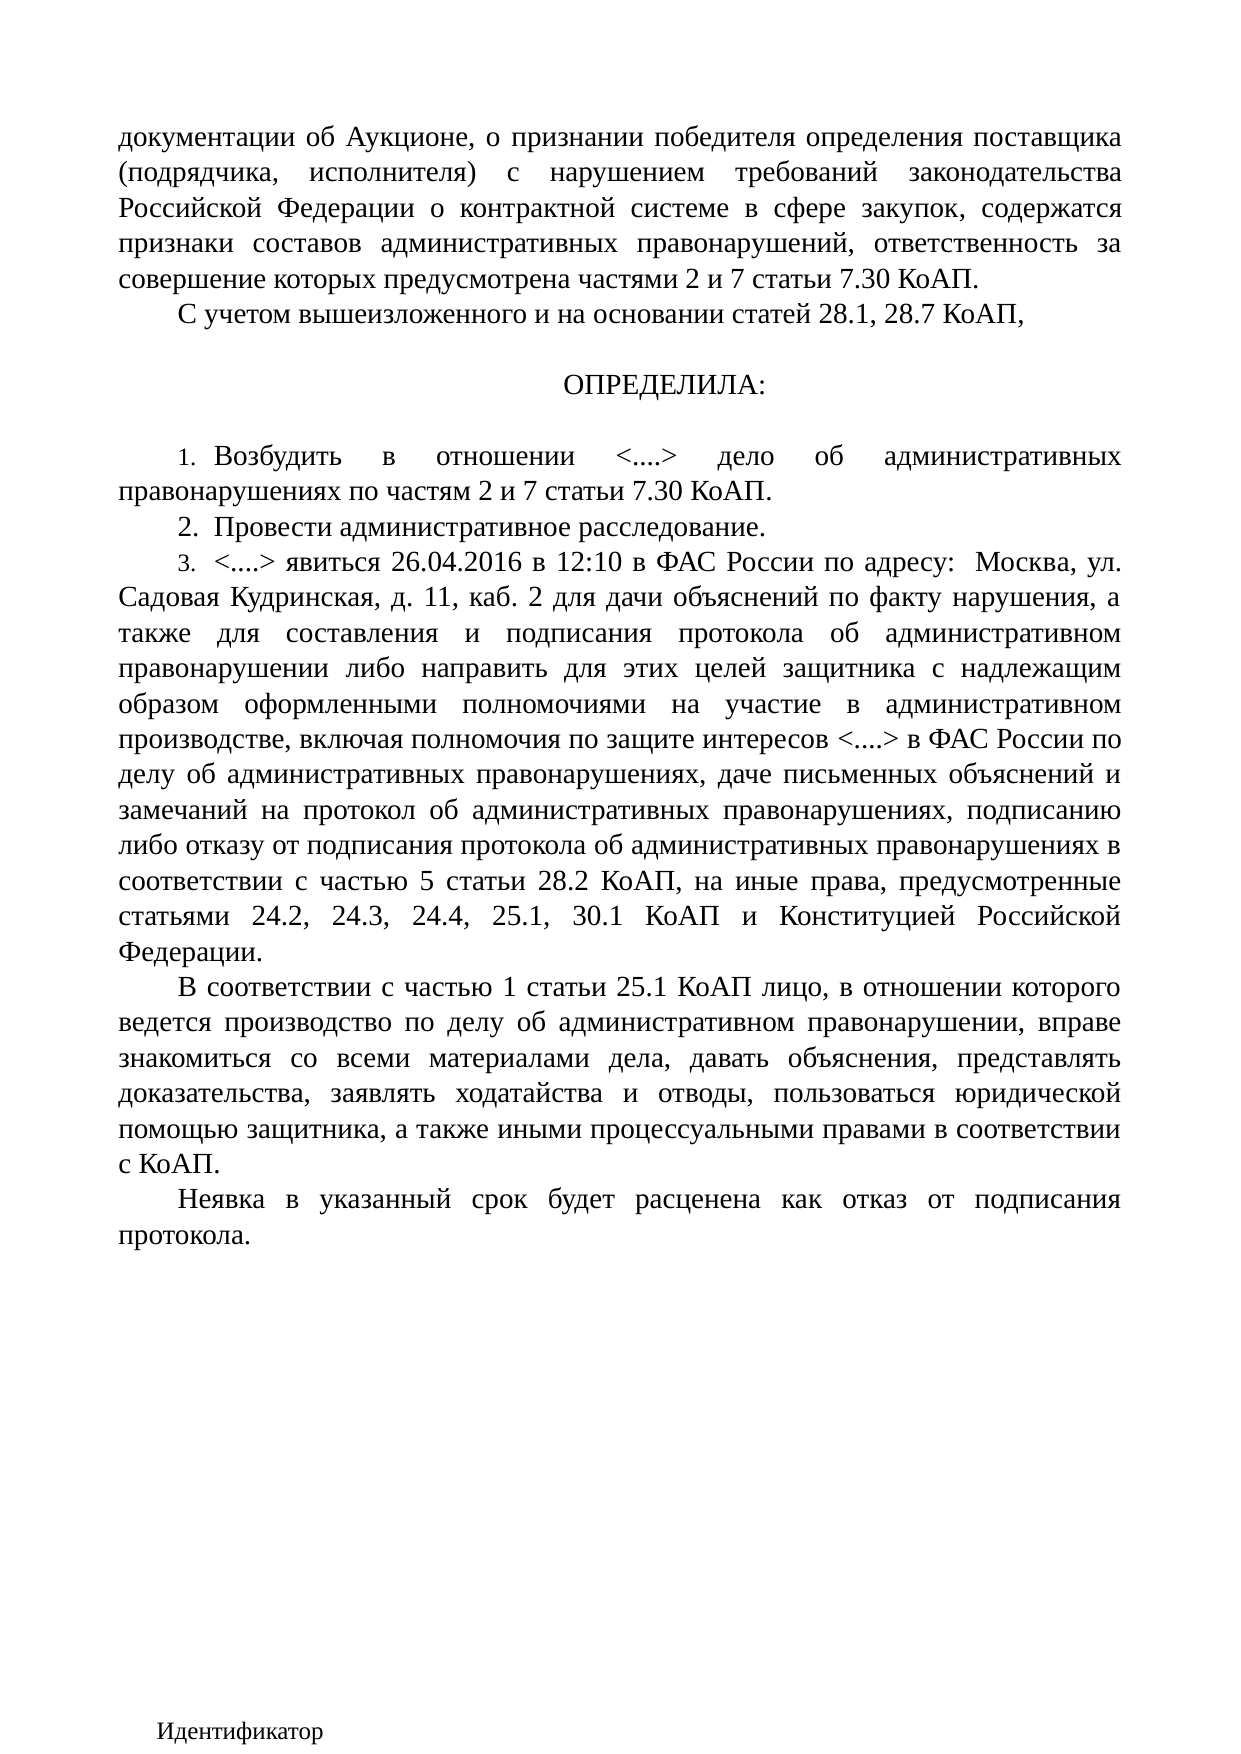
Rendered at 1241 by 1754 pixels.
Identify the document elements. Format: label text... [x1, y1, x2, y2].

text документации об Аукционе, о признании победителя определения поставщика (подрядчика, исполнителя) с нарушением требований законодательства Российской Федерации о контрактной системе в сфере закупок, содержатся признаки составов административных правонарушений, ответственность за совершение которых предусмотрена частями 2 и 7 статьи 7.30 КоАП. [118, 118, 1122, 295]
text ОПРЕДЕЛИЛА: [118, 366, 1122, 401]
list Провести административное расследование. [118, 508, 1122, 543]
list <....> явиться 26.04.2016 в 12:10 в ФАС России по адресу: Москва, ул. Садовая Кудринская, д. 11, каб. 2 для дачи объяснений по факту нарушения, а также для составления и подписания протокола об административном правонарушении либо направить для этих целей защитника с надлежащим образом оформленными полномочиями на участие в административном производстве, включая полномочия по защите интересов <....> в ФАС России по делу об административных правонарушениях, даче письменных объяснений и замечаний на протокол об административных правонарушениях, подписанию либо отказу от подписания протокола об административных правонарушениях в соответствии с частью 5 статьи 28.2 КоАП, на иные права, предусмотренные статьями 24.2, 24.3, 24.4, 25.1, 30.1 КоАП и Конституцией Российской Федерации. [118, 543, 1122, 968]
list Возбудить в отношении <....> дело об административных правонарушениях по частям 2 и 7 статьи 7.30 КоАП. [118, 437, 1122, 508]
text В соответствии с частью 1 статьи 25.1 КоАП лицо, в отношении которого ведется производство по делу об административном правонарушении, вправе знакомиться со всеми материалами дела, давать объяснения, представлять доказательства, заявлять ходатайства и отводы, пользоваться юридической помощью защитника, а также иными процессуальными правами в соответствии с КоАП. [118, 968, 1122, 1181]
text Неявка в указанный срок будет расценена как отказ от подписания протокола. [118, 1181, 1122, 1251]
text С учетом вышеизложенного и на основании статей 28.1, 28.7 КоАП, [118, 295, 1122, 331]
